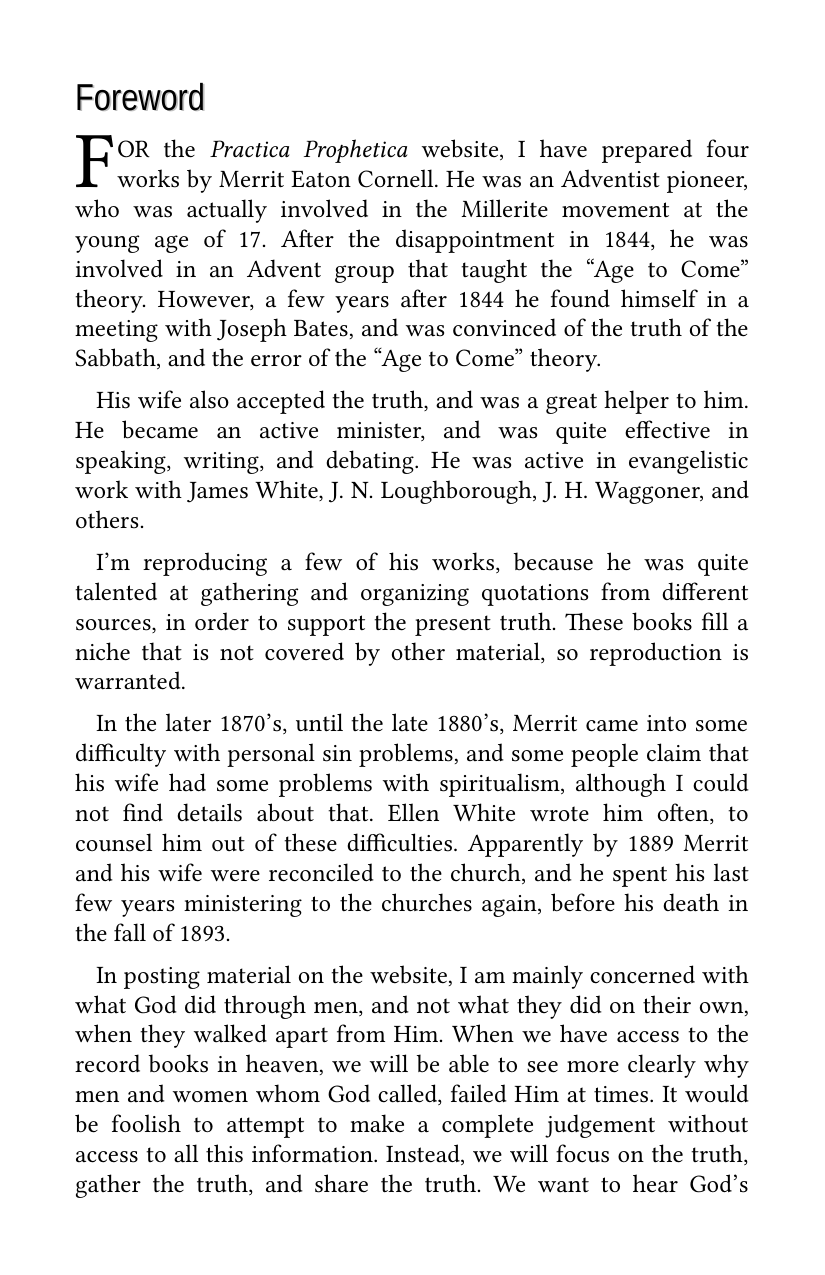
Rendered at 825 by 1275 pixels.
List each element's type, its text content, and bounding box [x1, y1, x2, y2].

text In posting material on the website, I am mainly concerned with what God did through men, and not what they did on their own, when they walked apart from Him. When we have access to the record books in heaven, we will be able to see more clearly why men and women whom God called, failed Him at times. It would be foolish to attempt to make a complete judgement without access to all this information. Instead, we will focus on the truth, gather the truth, and share the truth. We want to hear God’s [75, 961, 750, 1198]
subtitle Foreword [75, 75, 750, 118]
text His wife also accepted the truth, and was a great helper to him. He became an active minister, and was quite effective in speaking, writing, and debating. He was active in evangelistic work with James White, J. N. Loughborough, J. H. Waggoner, and others. [75, 386, 750, 534]
text In the later 1870’s, until the late 1880’s, Merrit came into some difficulty with personal sin problems, and some people claim that his wife had some problems with spiritualism, although I could not find details about that. Ellen White wrote him often, to counsel him out of these difficulties. Apparently by 1889 Merrit and his wife were reconciled to the church, and he spent his last few years ministering to the churches again, before his death in the fall of 1893. [75, 709, 750, 947]
text FOR the Practica Prophetica website, I have prepared four works by Merrit Eaton Cornell. He was an Adventist pioneer, who was actually involved in the Millerite movement at the young age of 17. After the disappointment in 1844, he was involved in an Advent group that taught the “Age to Come” theory. However, a few years after 1844 he found himself in a meeting with Joseph Bates, and was convinced of the truth of the Sabbath, and the error of the “Age to Come” theory. [75, 135, 750, 373]
text I’m reproducing a few of his works, because he was quite talented at gathering and organizing quotations from different sources, in order to support the present truth. These books fill a niche that is not covered by other material, so reproduction is warranted. [75, 548, 750, 696]
